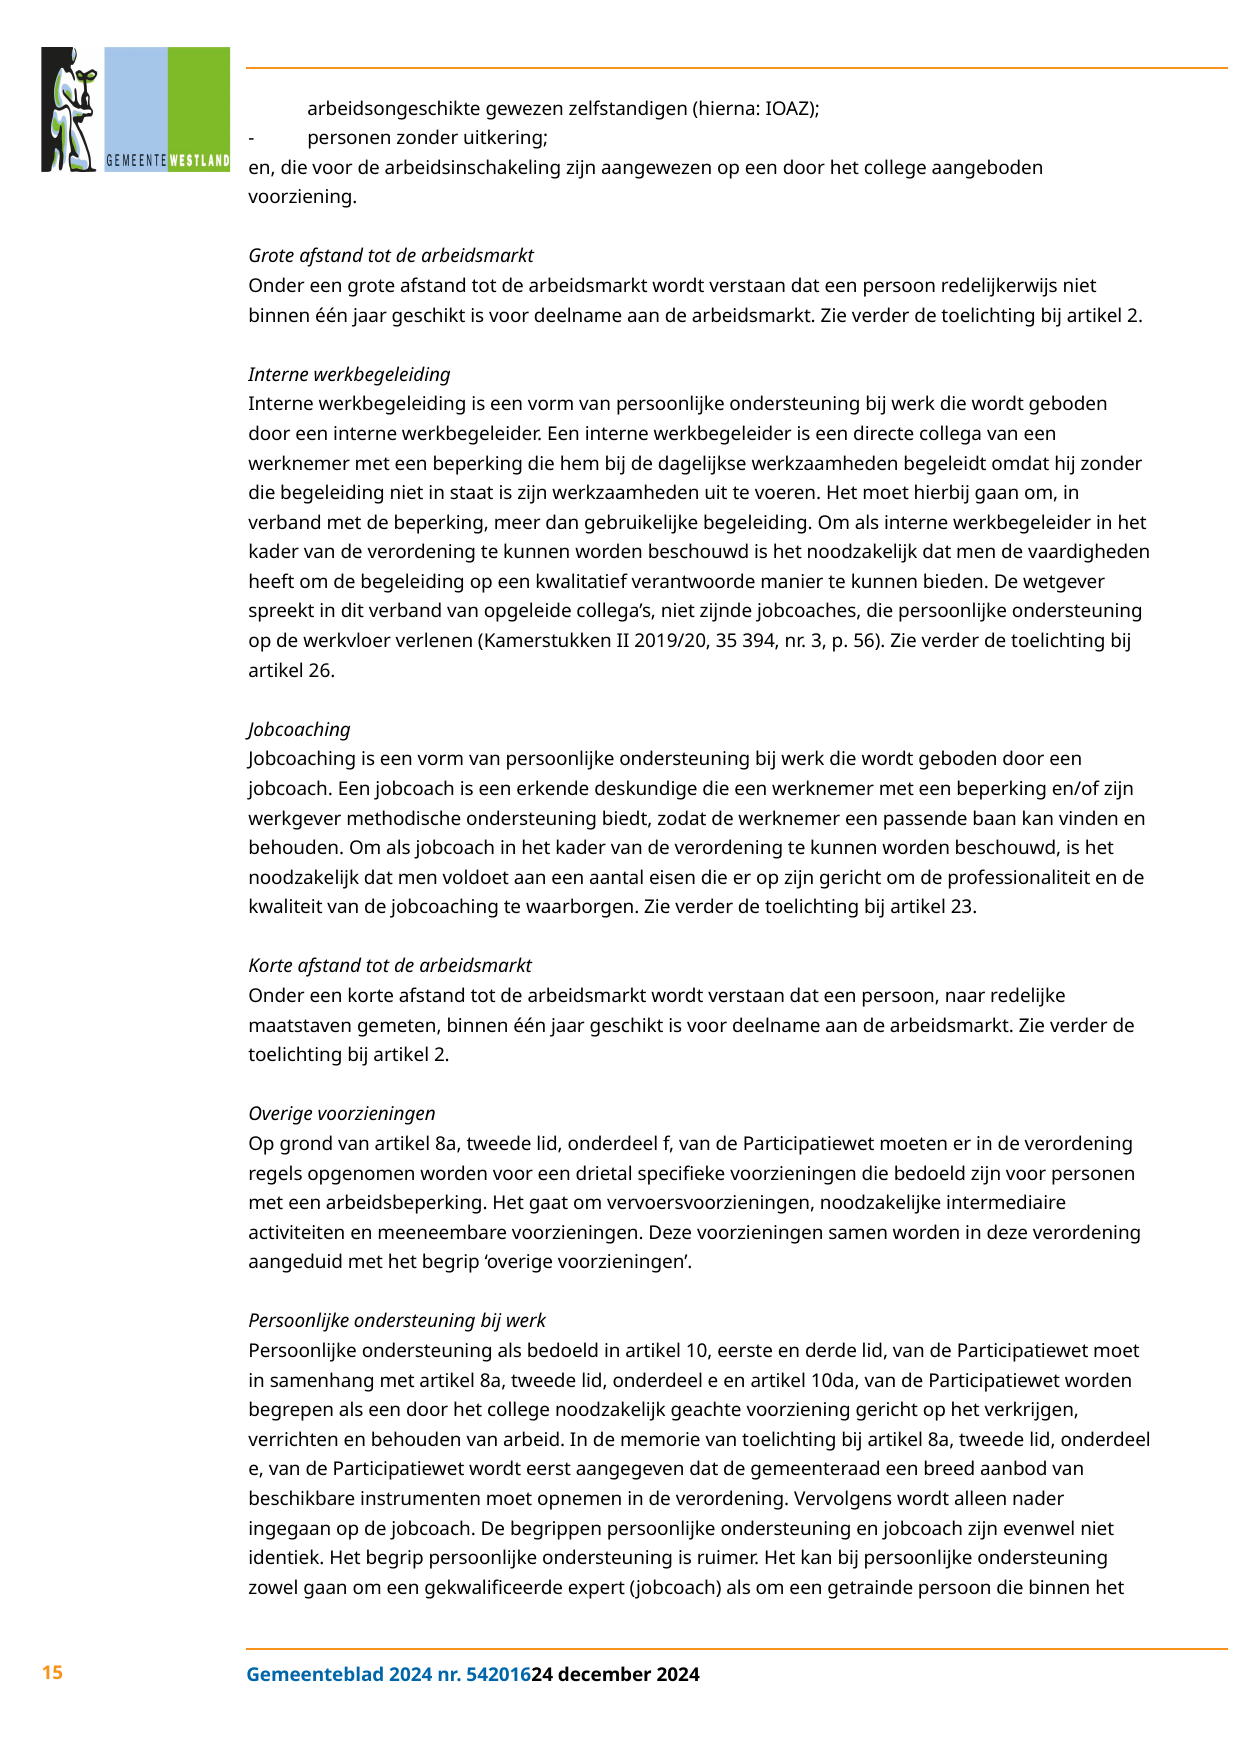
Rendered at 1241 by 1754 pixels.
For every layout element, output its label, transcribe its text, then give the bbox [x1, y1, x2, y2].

text Jobcoaching [248, 716, 1152, 742]
text Interne werkbegeleiding is een vorm van persoonlijke ondersteuning bij werk die wordt geboden door een interne werkbegeleider. Een interne werkbegeleider is een directe collega van een werknemer met een beperking die hem bij de dagelijkse werkzaamheden begeleidt omdat hij zonder die begeleiding niet in staat is zijn werkzaamheden uit te voeren. Het moet hierbij gaan om, in verband met de beperking, meer dan gebruikelijke begeleiding. Om als interne werkbegeleider in het kader van de verordening te kunnen worden beschouwd is het noodzakelijk dat men de vaardigheden heeft om de begeleiding op een kwalitatief verantwoorde manier te kunnen bieden. De wetgever spreekt in dit verband van opgeleide collega’s, niet zijnde jobcoaches, die persoonlijke ondersteuning op de werkvloer verlenen (Kamerstukken II 2019/20, 35 394, nr. 3, p. 56). Zie verder de toelichting bij artikel 26. [248, 391, 1152, 683]
list personen zonder uitkering; [248, 124, 1152, 150]
text Onder een grote afstand tot de arbeidsmarkt wordt verstaan dat een persoon redelijkerwijs niet binnen één jaar geschikt is voor deelname aan de arbeidsmarkt. Zie verder de toelichting bij artikel 2. [248, 272, 1152, 328]
text Grote afstand tot de arbeidsmarkt [248, 243, 1152, 268]
text Korte afstand tot de arbeidsmarkt [248, 953, 1152, 978]
text Op grond van artikel 8a, tweede lid, onderdeel f, van de Participatiewet moeten er in de verordening regels opgenomen worden voor een drietal specifieke voorzieningen die bedoeld zijn voor personen met een arbeidsbeperking. Het gaat om vervoersvoorzieningen, noodzakelijke intermediaire activiteiten en meeneembare voorzieningen. Deze voorzieningen samen worden in deze verordening aangeduid met het begrip ‘overige voorzieningen’. [248, 1130, 1152, 1274]
list arbeidsongeschikte gewezen zelfstandigen (hierna: IOAZ); [248, 95, 1152, 121]
text Persoonlijke ondersteuning bij werk [248, 1308, 1152, 1333]
text Onder een korte afstand tot de arbeidsmarkt wordt verstaan dat een persoon, naar redelijke maatstaven gemeten, binnen één jaar geschikt is voor deelname aan de arbeidsmarkt. Zie verder de toelichting bij artikel 2. [248, 982, 1152, 1067]
text Jobcoaching is een vorm van persoonlijke ondersteuning bij werk die wordt geboden door een jobcoach. Een jobcoach is een erkende deskundige die een werknemer met een beperking en/of zijn werkgever methodische ondersteuning biedt, zodat de werknemer een passende baan kan vinden en behouden. Om als jobcoach in het kader van de verordening te kunnen worden beschouwd, is het noodzakelijk dat men voldoet aan een aantal eisen die er op zijn gericht om de professionaliteit en de kwaliteit van de jobcoaching te waarborgen. Zie verder de toelichting bij artikel 23. [248, 746, 1152, 919]
picture [41, 47, 231, 172]
text Overige voorzieningen [248, 1101, 1152, 1126]
text Interne werkbegeleiding [248, 361, 1152, 387]
text en, die voor de arbeidsinschakeling zijn aangewezen op een door het college aangeboden voorziening. [248, 154, 1152, 209]
text Persoonlijke ondersteuning als bedoeld in artikel 10, eerste en derde lid, van de Participatiewet moet in samenhang met artikel 8a, tweede lid, onderdeel e en artikel 10da, van de Participatiewet worden begrepen als een door het college noodzakelijk geachte voorziening gericht op het verkrijgen, verrichten en behouden van arbeid. In de memorie van toelichting bij artikel 8a, tweede lid, onderdeel e, van de Participatiewet wordt eerst aangegeven dat de gemeenteraad een breed aanbod van beschikbare instrumenten moet opnemen in de verordening. Vervolgens wordt alleen nader ingegaan op de jobcoach. De begrippen persoonlijke ondersteuning en jobcoach zijn evenwel niet identiek. Het begrip persoonlijke ondersteuning is ruimer. Het kan bij persoonlijke ondersteuning zowel gaan om een gekwalificeerde expert (jobcoach) als om een getrainde persoon die binnen het [248, 1337, 1152, 1600]
